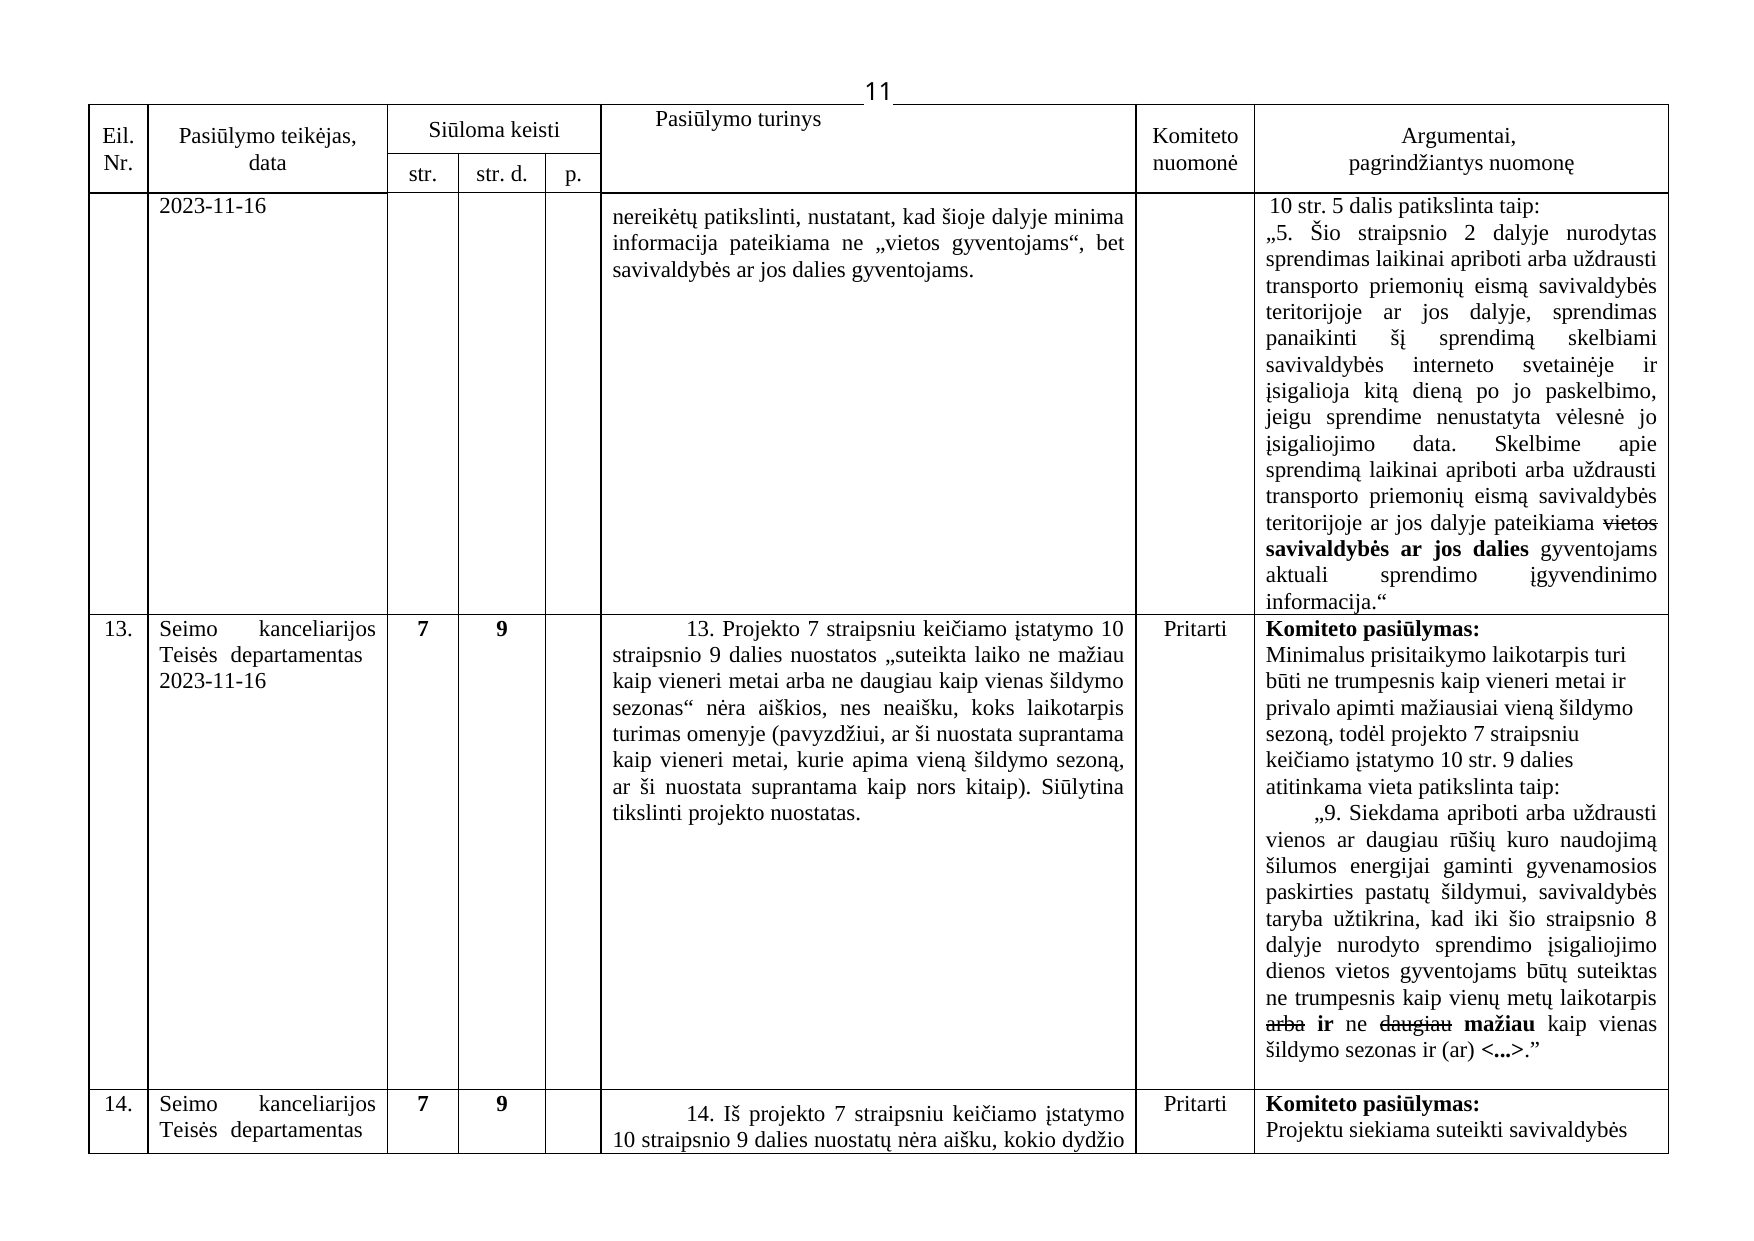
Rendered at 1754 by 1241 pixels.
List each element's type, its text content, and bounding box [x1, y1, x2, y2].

table_cell 9 [459, 1090, 545, 1153]
table_cell str. [388, 154, 458, 192]
table_cell 7 [388, 615, 458, 1089]
table_cell Seimo kanceliarijos Teisės departamentas 2023-11-16 [149, 615, 387, 1089]
table_cell [388, 193, 458, 614]
table_cell 2023-11-16 [149, 194, 387, 614]
table_cell 14. [90, 1090, 147, 1153]
table_cell [546, 1090, 600, 1153]
table_cell Pritarti [1137, 1090, 1254, 1153]
table_cell 14. Iš projekto 7 straipsniu keičiamo įstatymo 10 straipsnio 9 dalies nuostatų nėra aišku, kokio dydžio [602, 1090, 1135, 1153]
table_cell Seimo kanceliarijos Teisės departamentas [149, 1090, 387, 1153]
table_header Argumentai, pagrindžiantys nuomonę [1255, 105, 1668, 192]
table_header Siūloma keisti [388, 105, 600, 153]
table_cell 13. [90, 615, 147, 1089]
table_cell Komiteto pasiūlymas: Minimalus prisitaikymo laikotarpis turi būti ne trumpesnis kaip vieneri metai ir privalo apimti mažiausiai vieną šildymo sezoną, todėl projekto 7 straipsniu keičiamo įstatymo 10 str. 9 dalies atitinkama vieta patikslinta taip: „9. Siekdama apriboti arba uždrausti vienos ar daugiau rūšių kuro naudojimą šilumos energijai gaminti gyvenamosios paskirties pastatų šildymui, savivaldybės taryba užtikrina, kad iki šio straipsnio 8 dalyje nurodyto sprendimo įsigaliojimo dienos vietos gyventojams būtų suteiktas ne trumpesnis kaip vienų metų laikotarpis arba ir ne daugiau mažiau kaip vienas šildymo sezonas ir (ar) <...>.” [1255, 615, 1668, 1089]
table_cell [459, 193, 545, 614]
table_cell [546, 193, 600, 614]
table_cell 9 [459, 615, 545, 1089]
table_cell Komiteto pasiūlymas: Projektu siekiama suteikti savivaldybės [1255, 1090, 1668, 1153]
table_cell p. [546, 154, 600, 192]
table_header Komiteto nuomonė [1137, 105, 1254, 192]
table_cell [90, 194, 147, 614]
table_cell [1137, 194, 1254, 614]
table_header Eil. Nr. [90, 105, 147, 192]
table_header Pasiūlymo teikėjas, data [149, 105, 387, 192]
table_cell str. d. [459, 154, 545, 192]
table_header Pasiūlymo turinys [602, 105, 1135, 192]
table_cell Pritarti [1137, 615, 1254, 1089]
table_cell 7 [388, 1090, 458, 1153]
table_cell [546, 615, 600, 1089]
table_cell nereikėtų patikslinti, nustatant, kad šioje dalyje minima informacija pateikiama ne „vietos gyventojams“, bet savivaldybės ar jos dalies gyventojams. [602, 194, 1135, 614]
table_cell 13. Projekto 7 straipsniu keičiamo įstatymo 10 straipsnio 9 dalies nuostatos „suteikta laiko ne mažiau kaip vieneri metai arba ne daugiau kaip vienas šildymo sezonas“ nėra aiškios, nes neaišku, koks laikotarpis turimas omenyje (pavyzdžiui, ar ši nuostata suprantama kaip vieneri metai, kurie apima vieną šildymo sezoną, ar ši nuostata suprantama kaip nors kitaip). Siūlytina tikslinti projekto nuostatas. [602, 615, 1135, 1089]
table_cell 10 str. 5 dalis patikslinta taip: „5. Šio straipsnio 2 dalyje nurodytas sprendimas laikinai apriboti arba uždrausti transporto priemonių eismą savivaldybės teritorijoje ar jos dalyje, sprendimas panaikinti šį sprendimą skelbiami savivaldybės interneto svetainėje ir įsigalioja kitą dieną po jo paskelbimo, jeigu sprendime nenustatyta vėlesnė jo įsigaliojimo data. Skelbime apie sprendimą laikinai apriboti arba uždrausti transporto priemonių eismą savivaldybės teritorijoje ar jos dalyje pateikiama vietos savivaldybės ar jos dalies gyventojams aktuali sprendimo įgyvendinimo informacija.“ [1255, 194, 1668, 614]
